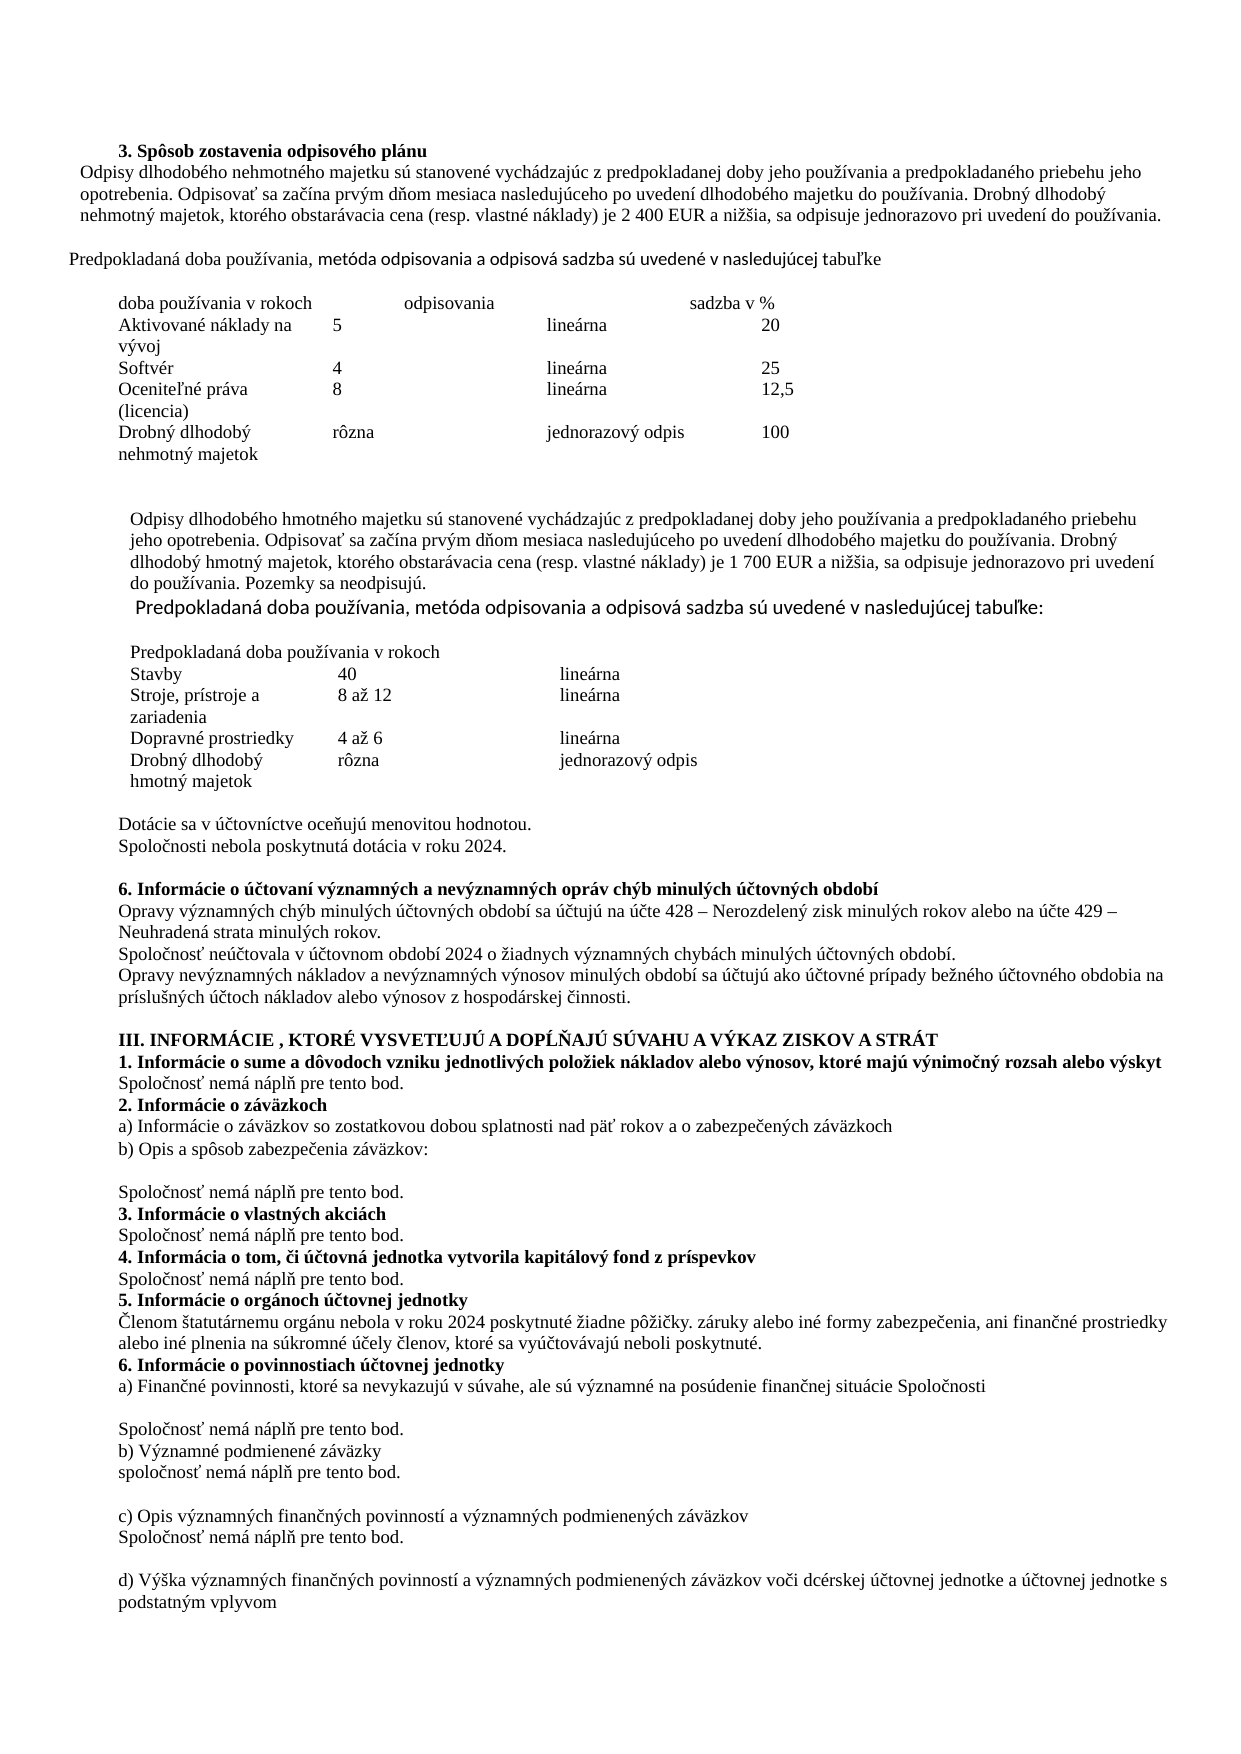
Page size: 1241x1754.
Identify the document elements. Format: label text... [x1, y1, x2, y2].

table_cell Drobný dlhodobý hmotný majetok [119, 749, 326, 792]
table_cell lineárna [548, 663, 1184, 684]
table_header 5 [321, 314, 535, 357]
table_cell Oceniteľné práva (licencia) [107, 378, 321, 421]
table_cell lineárna [535, 357, 750, 378]
text Spoločnosť nemá náplň pre tento bod. [118, 1526, 1182, 1548]
text 3. Spôsob zostavenia odpisového plánu [118, 140, 1182, 161]
text Dotácie sa v účtovníctve oceňujú menovitou hodnotou. [118, 813, 1182, 835]
table_cell 8 až 12 [326, 684, 548, 727]
table_cell 4 [321, 357, 535, 378]
text Spoločnosť nemá náplň pre tento bod. [118, 1418, 1182, 1440]
table_cell rôzna [321, 421, 535, 464]
table_cell Drobný dlhodobý nehmotný majetok [107, 421, 321, 464]
list b) Významné podmienené záväzky [118, 1440, 1182, 1461]
text Spoločnosť nemá náplň pre tento bod. [118, 1072, 1182, 1094]
table_cell 8 [321, 378, 535, 421]
text Spoločnosť neúčtovala v účtovnom období 2024 o žiadnych významných chybách minulých účtovných období. [118, 943, 1182, 964]
list c) Opis významných finančných povinností a významných podmienených záväzkov [118, 1504, 1182, 1526]
table_cell Stroje, prístroje a zariadenia [119, 684, 326, 727]
table_header lineárna [535, 314, 750, 357]
text 2. Informácie o záväzkoch [118, 1094, 1182, 1115]
table_header Odpisy dlhodobého nehmotného majetku sú stanovené vychádzajúc z predpokladanej doby jeho používania a predpokladaného priebehu jeho opotrebenia. Odpisovať sa začína prvým dňom mesiaca nasledujúceho po uvedení dlhodobého majetku do používania. Drobný dlhodobý nehmotný majetok, ktorého obstarávacia cena (resp. vlastné náklady) je 2 400 EUR a nižšia, sa odpisuje jednorazovo pri uvedení do používania. Predpokladaná doba používania, metóda odpisovania a odpisová sadzba sú uvedené v nasledujúcej tabuľke [69, 161, 1176, 270]
text Spoločnosť nemá náplň pre tento bod. [118, 1224, 1182, 1246]
text Opravy nevýznamných nákladov a nevýznamných výnosov minulých období sa účtujú ako účtovné prípady bežného účtovného obdobia na príslušných účtoch nákladov alebo výnosov z hospodárskej činnosti. [118, 964, 1182, 1007]
table_cell jednorazový odpis [548, 749, 1184, 792]
text Spoločnosť nemá náplň pre tento bod. [118, 1267, 1182, 1289]
table_cell Dopravné prostriedky [119, 727, 326, 749]
text Spoločnosti nebola poskytnutá dotácia v roku 2024. [118, 835, 1182, 856]
table_header Aktivované náklady na vývoj [107, 314, 321, 357]
table_header Odpisy dlhodobého hmotného majetku sú stanovené vychádzajúc z predpokladanej doby jeho používania a predpokladaného priebehu jeho opotrebenia. Odpisovať sa začína prvým dňom mesiaca nasledujúceho po uvedení dlhodobého majetku do používania. Drobný dlhodobý hmotný majetok, ktorého obstarávacia cena (resp. vlastné náklady) je 1 700 EUR a nižšia, sa odpisuje jednorazovo pri uvedení do používania. Pozemky sa neodpisujú. Predpokladaná doba používania, metóda odpisovania a odpisová sadzba sú uvedené v nasledujúcej tabuľke: [119, 508, 1184, 641]
text Spoločnosť nemá náplň pre tento bod. [118, 1181, 1182, 1203]
table_cell 25 [750, 357, 964, 378]
table_cell rôzna [326, 749, 548, 792]
text Členom štatutárnemu orgánu nebola v roku 2024 poskytnuté žiadne pôžičky. záruky alebo iné formy zabezpečenia, ani finančné prostriedky alebo iné plnenia na súkromné účely členov, ktoré sa vyúčtovávajú neboli poskytnuté. [118, 1311, 1182, 1354]
table_header sadzba v % [678, 292, 964, 313]
table_cell lineárna [548, 727, 1184, 749]
table_cell lineárna [548, 684, 1184, 727]
table_cell 40 [326, 663, 548, 684]
text 4. Informácia o tom, či účtovná jednotka vytvorila kapitálový fond z príspevkov [118, 1246, 1182, 1267]
table_header odpisovania [393, 292, 678, 313]
table_cell lineárna [535, 378, 750, 421]
table_cell Softvér [107, 357, 321, 378]
table_cell 12,5 [750, 378, 964, 421]
table_cell Stavby [119, 663, 326, 684]
table_cell Predpokladaná doba používania v rokoch [119, 641, 1184, 662]
table_header 20 [750, 314, 964, 357]
table_cell jednorazový odpis [535, 421, 750, 464]
text Opravy významných chýb minulých účtovných období sa účtujú na účte 428 – Nerozdelený zisk minulých rokov alebo na účte 429 – Neuhradená strata minulých rokov. [118, 899, 1182, 943]
list a) Informácie o záväzkov so zostatkovou dobou splatnosti nad päť rokov a o zabezpečených záväzkoch [118, 1115, 1182, 1137]
text 5. Informácie o orgánoch účtovnej jednotky [118, 1289, 1182, 1311]
table_cell 100 [750, 421, 964, 464]
list b) Opis a spôsob zabezpečenia záväzkov: [118, 1138, 1182, 1159]
table_header doba používania v rokoch [107, 292, 393, 313]
list d) Výška významných finančných povinností a významných podmienených záväzkov voči dcérskej účtovnej jednotke a účtovnej jednotke s podstatným vplyvom [118, 1569, 1182, 1612]
text spoločnosť nemá náplň pre tento bod. [118, 1461, 1182, 1483]
table_cell 4 až 6 [326, 727, 548, 749]
text 6. Informácie o účtovaní významných a nevýznamných opráv chýb minulých účtovných období [118, 878, 1182, 899]
text III. INFORMÁCIE , KTORÉ VYSVETĽUJÚ A DOPĹŇAJÚ SÚVAHU A VÝKAZ ZISKOV A STRÁT [118, 1029, 1182, 1051]
text 3. Informácie o vlastných akciách [118, 1203, 1182, 1224]
list a) Finančné povinnosti, ktoré sa nevykazujú v súvahe, ale sú významné na posúdenie finančnej situácie Spoločnosti [118, 1375, 1182, 1397]
text 6. Informácie o povinnostiach účtovnej jednotky [118, 1354, 1182, 1375]
text 1. Informácie o sume a dôvodoch vzniku jednotlivých položiek nákladov alebo výnosov, ktoré majú výnimočný rozsah alebo výskyt [118, 1051, 1182, 1072]
table_header Ročná odpisová [1176, 161, 1184, 270]
